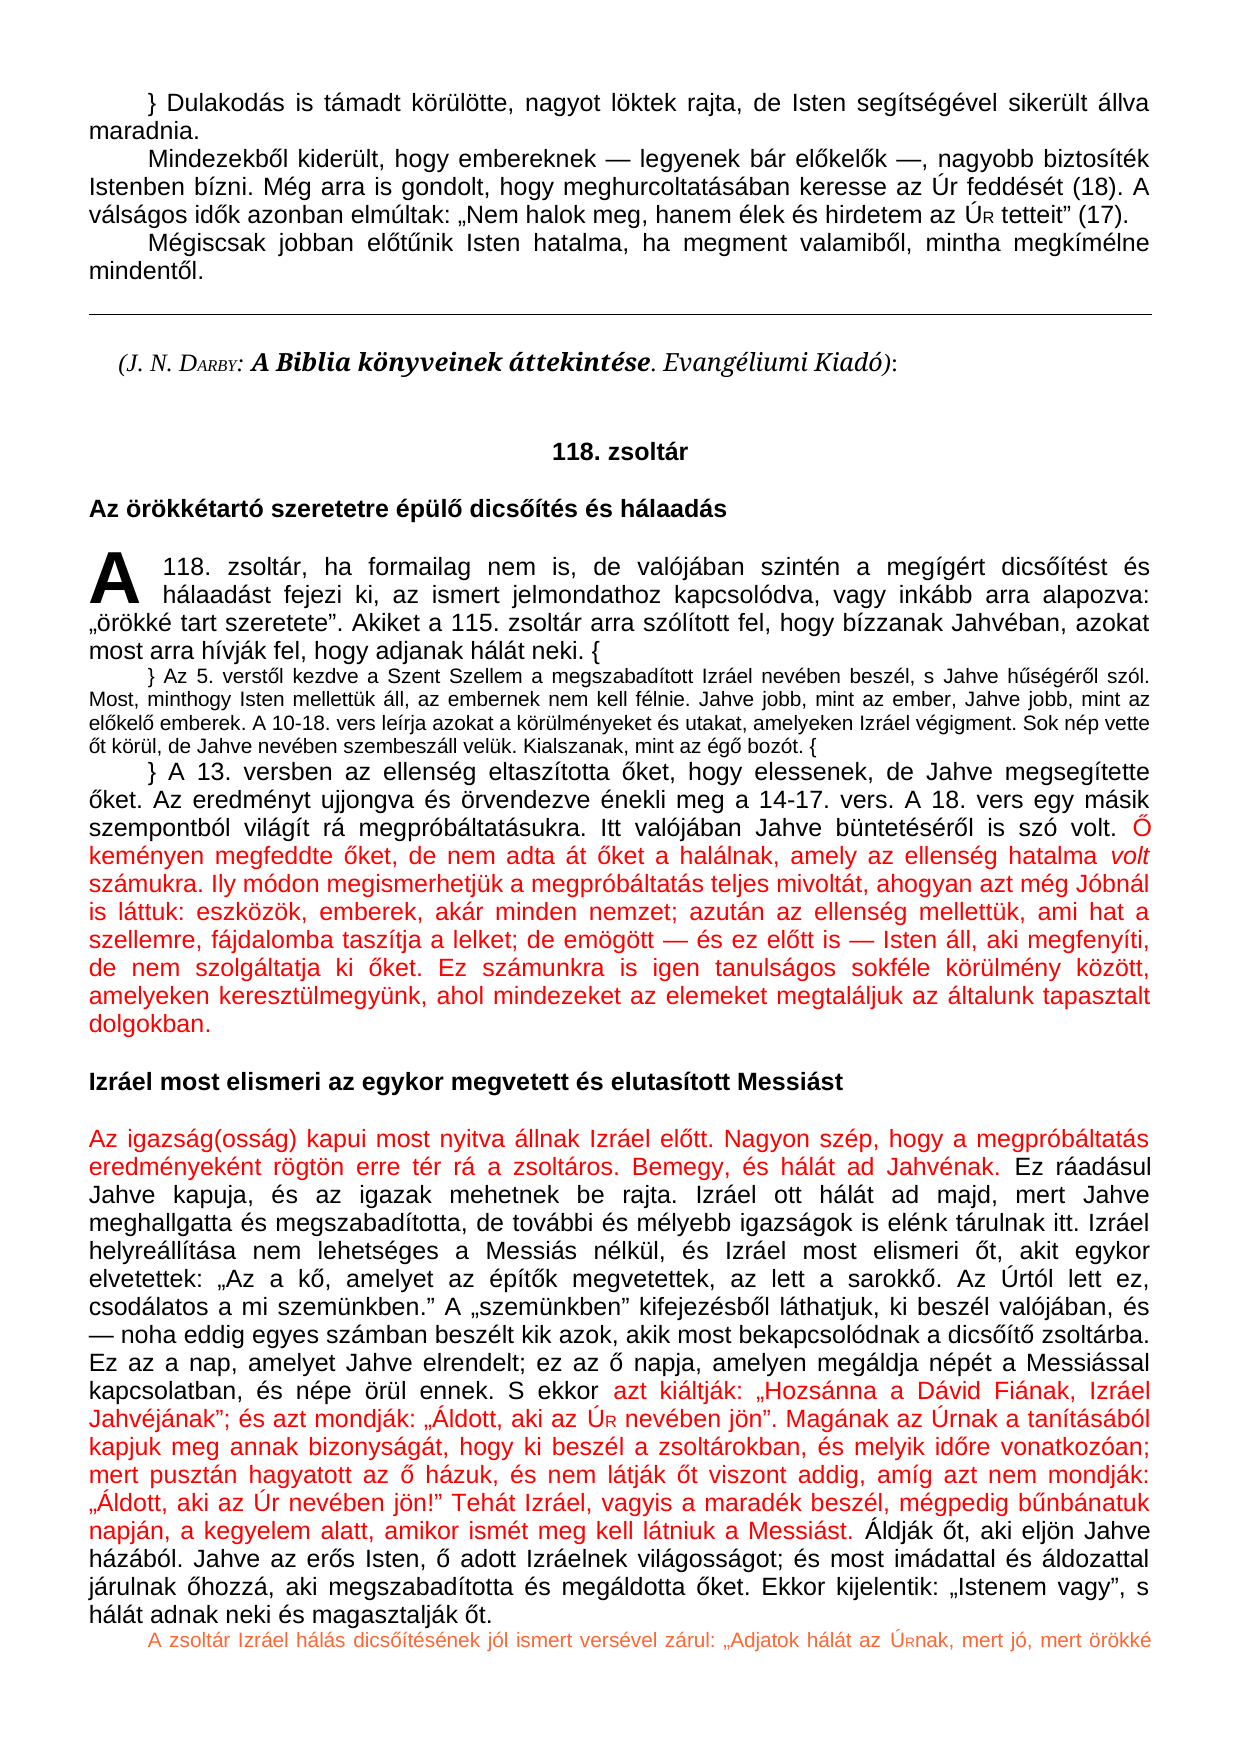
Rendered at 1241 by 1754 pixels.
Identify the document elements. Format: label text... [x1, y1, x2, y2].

text (J. N. Darby: A Biblia könyveinek áttekintése. Evangéliumi Kiadó): [88, 315, 1152, 408]
text 118. zsoltár [88, 438, 1152, 466]
text Az örökkétartó szeretetre épülő dicsőítés és hálaadás [88, 495, 1152, 523]
text Mégiscsak jobban előtűnik Isten hatalma, ha megment valamiből, mintha megkímélne mindentől. [88, 229, 1152, 285]
text A zsoltár Izráel hálás dicsőítésének jól ismert versével zárul: „Adjatok hálát az Úrnak, mert jó, mert örökké [88, 1629, 1152, 1652]
text A 118. zsoltár, ha formailag nem is, de valójában szintén a megígért dicsőítést és hálaadást fejezi ki, az ismert jelmondathoz kapcsolódva, vagy inkább arra alapozva: „örökké tart szeretete”. Akiket a 115. zsoltár arra szólított fel, hogy bízzanak Jahvéban, azokat most arra hívják fel, hogy adjanak hálát neki. { [88, 553, 1152, 665]
text } A 13. versben az ellenség eltaszította őket, hogy elessenek, de Jahve megsegítette őket. Az eredményt ujjongva és örvendezve énekli meg a 14-17. vers. A 18. vers egy másik szempontból világít rá megpróbáltatásukra. Itt valójában Jahve büntetéséről is szó volt. Ő keményen megfeddte őket, de nem adta át őket a halálnak, amely az ellenség hatalma volt számukra. Ily módon megismerhetjük a megpróbáltatás teljes mivoltát, ahogyan azt még Jóbnál is láttuk: eszközök, emberek, akár minden nemzet; azután az ellenség mellettük, ami hat a szellemre, fájdalomba taszítja a lelket; de emögött — és ez előtt is — Isten áll, aki megfenyíti, de nem szolgáltatja ki őket. Ez számunkra is igen tanulságos sokféle körülmény között, amelyeken keresztülmegyünk, ahol mindezeket az elemeket megtaláljuk az általunk tapasztalt dolgokban. [88, 758, 1152, 1038]
text Mindezekből kiderült, hogy embereknek — legyenek bár előkelők —, nagyobb biztosíték Istenben bízni. Még arra is gondolt, hogy meghurcoltatásában keresse az Úr feddését (18). A válságos idők azonban elmúltak: „Nem halok meg, hanem élek és hirdetem az Úr tetteit” (17). [88, 144, 1152, 229]
text Az igazság(osság) kapui most nyitva állnak Izráel előtt. Nagyon szép, hogy a megpróbáltatás eredményeként rögtön erre tér rá a zsoltáros. Bemegy, és hálát ad Jahvénak. Ez ráadásul Jahve kapuja, és az igazak mehetnek be rajta. Izráel ott hálát ad majd, mert Jahve meghallgatta és megszabadította, de további és mélyebb igazságok is elénk tárulnak itt. Izráel helyreállítása nem lehetséges a Messiás nélkül, és Izráel most elismeri őt, akit egykor elvetettek: „Az a kő, amelyet az építők megvetettek, az lett a sarokkő. Az Úrtól lett ez, csodálatos a mi szemünkben.” A „szemünkben” kifejezésből láthatjuk, ki beszél valójában, és — noha eddig egyes számban beszélt kik azok, akik most bekapcsolódnak a dicsőítő zsoltárba. Ez az a nap, amelyet Jahve elrendelt; ez az ő napja, amelyen megáldja népét a Messiással kapcsolatban, és népe örül ennek. S ekkor azt kiáltják: „Hozsánna a Dávid Fiának, Izráel Jahvéjának”; és azt mondják: „Áldott, aki az Úr nevében jön”. Magának az Úrnak a tanításából kapjuk meg annak bizonyságát, hogy ki beszél a zsoltárokban, és melyik időre vonatkozóan; mert pusztán hagyatott az ő házuk, és nem látják őt viszont addig, amíg azt nem mondják: „Áldott, aki az Úr nevében jön!” Tehát Izráel, vagyis a maradék beszél, mégpedig bűnbánatuk napján, a kegyelem alatt, amikor ismét meg kell látniuk a Messiást. Áldják őt, aki eljön Jahve házából. Jahve az erős Isten, ő adott Izráelnek világosságot; és most imádattal és áldozattal járulnak őhozzá, aki megszabadította és megáldotta őket. Ekkor kijelentik: „Istenem vagy”, s hálát adnak neki és magasztalják őt. [88, 1125, 1152, 1629]
text Izráel most elismeri az egykor megvetett és elutasított Messiást [88, 1067, 1152, 1095]
text } Az 5. verstől kezdve a Szent Szellem a megszabadított Izráel nevében beszél, s Jahve hűségéről szól. Most, minthogy Isten mellettük áll, az embernek nem kell félnie. Jahve jobb, mint az ember, Jahve jobb, mint az előkelő emberek. A 10-18. vers leírja azokat a körülményeket és utakat, amelyeken Izráel végigment. Sok nép vette őt körül, de Jahve nevében szembeszáll velük. Kialszanak, mint az égő bozót. { [88, 665, 1152, 758]
text } Dulakodás is támadt körülötte, nagyot löktek rajta, de Isten segítségével sikerült állva maradnia. [88, 88, 1152, 144]
